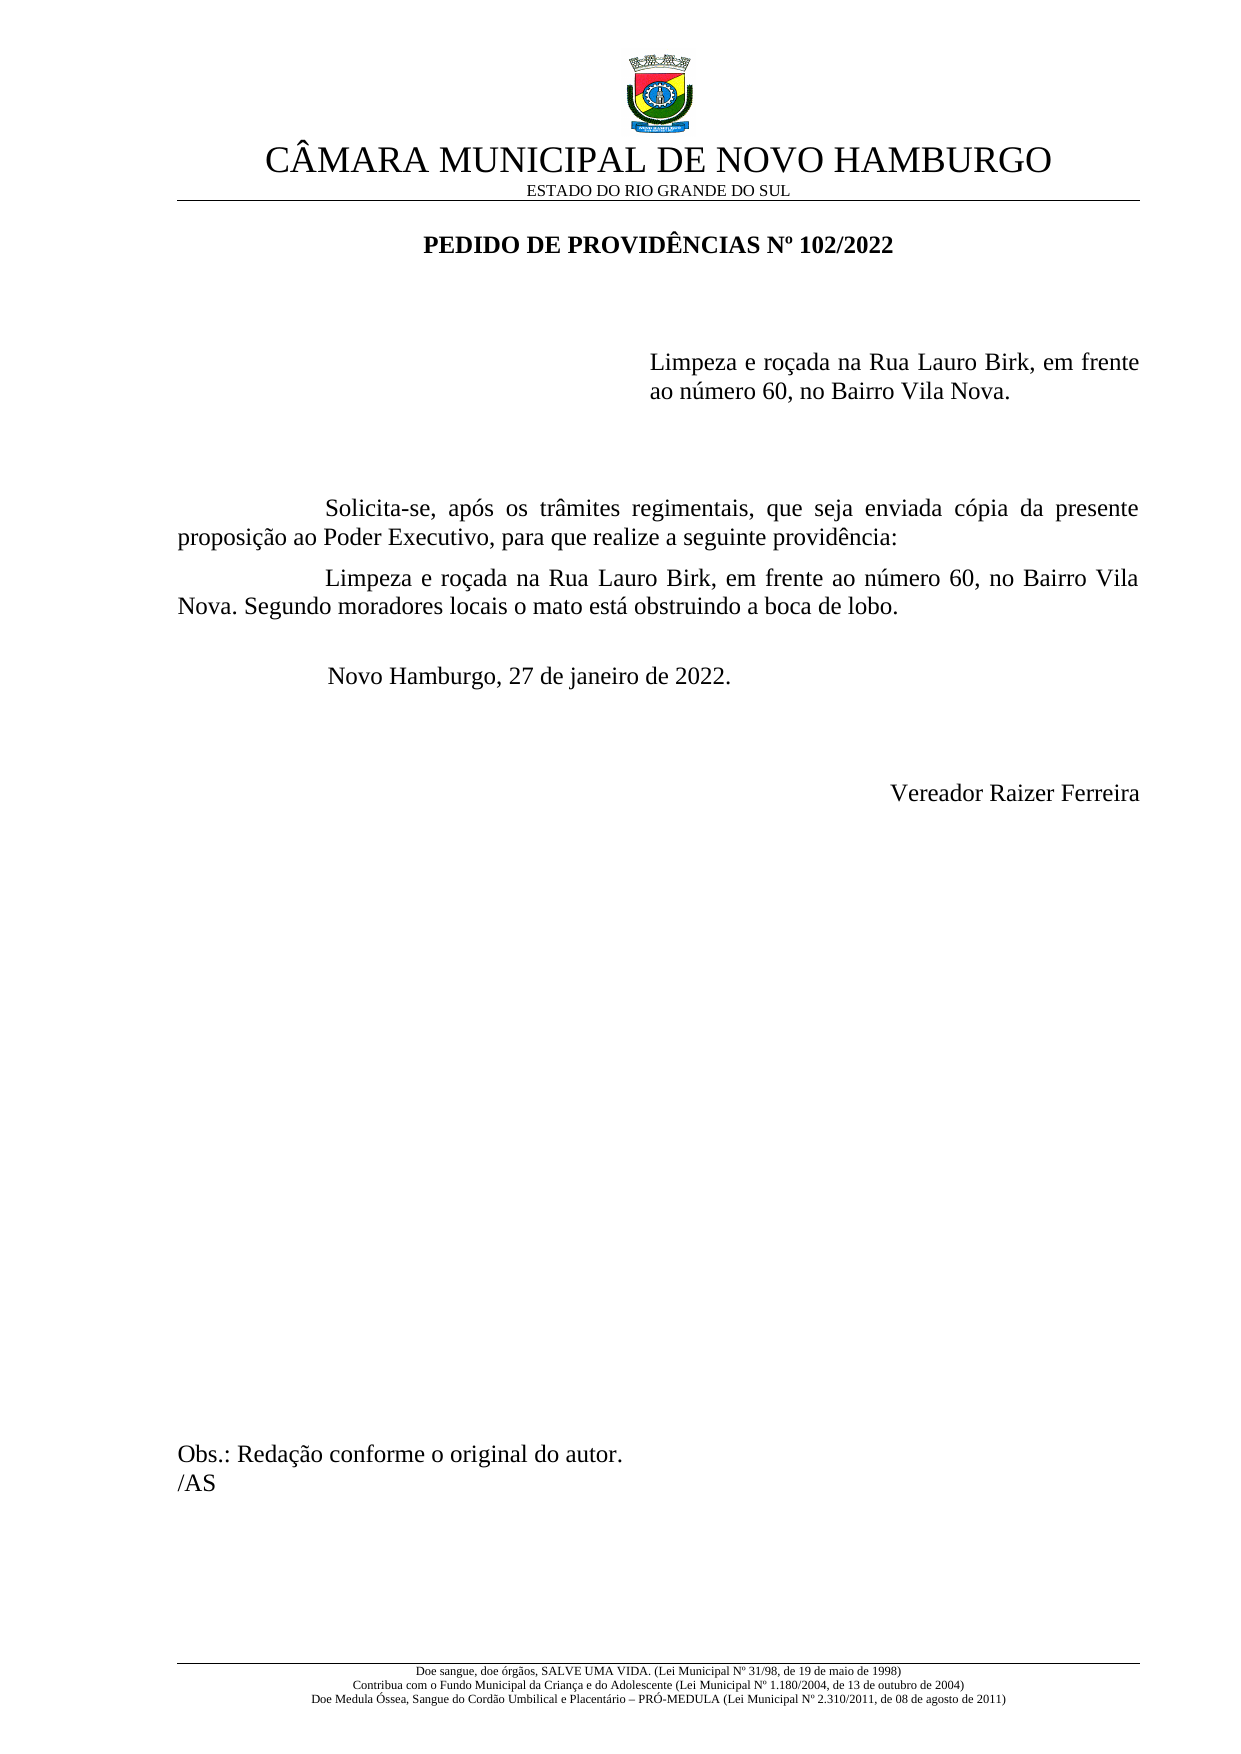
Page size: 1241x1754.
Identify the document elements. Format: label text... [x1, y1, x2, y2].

picture [621, 48, 696, 137]
text Limpeza e roçada na Rua Lauro Birk, em frente ao número 60, no Bairro Vila Nova. Segundo moradores locais o mato está obstruindo a boca de lobo. [177, 563, 1140, 620]
text Solicita-se, após os trâmites regimentais, que seja enviada cópia da presente proposição ao Poder Executivo, para que realize a seguinte providência: [177, 493, 1140, 551]
text Limpeza e roçada na Rua Lauro Birk, em frente ao número 60, no Bairro Vila Nova. [649, 347, 1140, 405]
text Vereador Raizer Ferreira [649, 778, 1140, 807]
text PEDIDO DE PROVIDÊNCIAS Nº 102/2022 [177, 230, 1140, 259]
text /AS [177, 1468, 1140, 1497]
text Obs.: Redação conforme o original do autor. [177, 1439, 1140, 1468]
text Novo Hamburgo, 27 de janeiro de 2022. [177, 661, 1140, 689]
